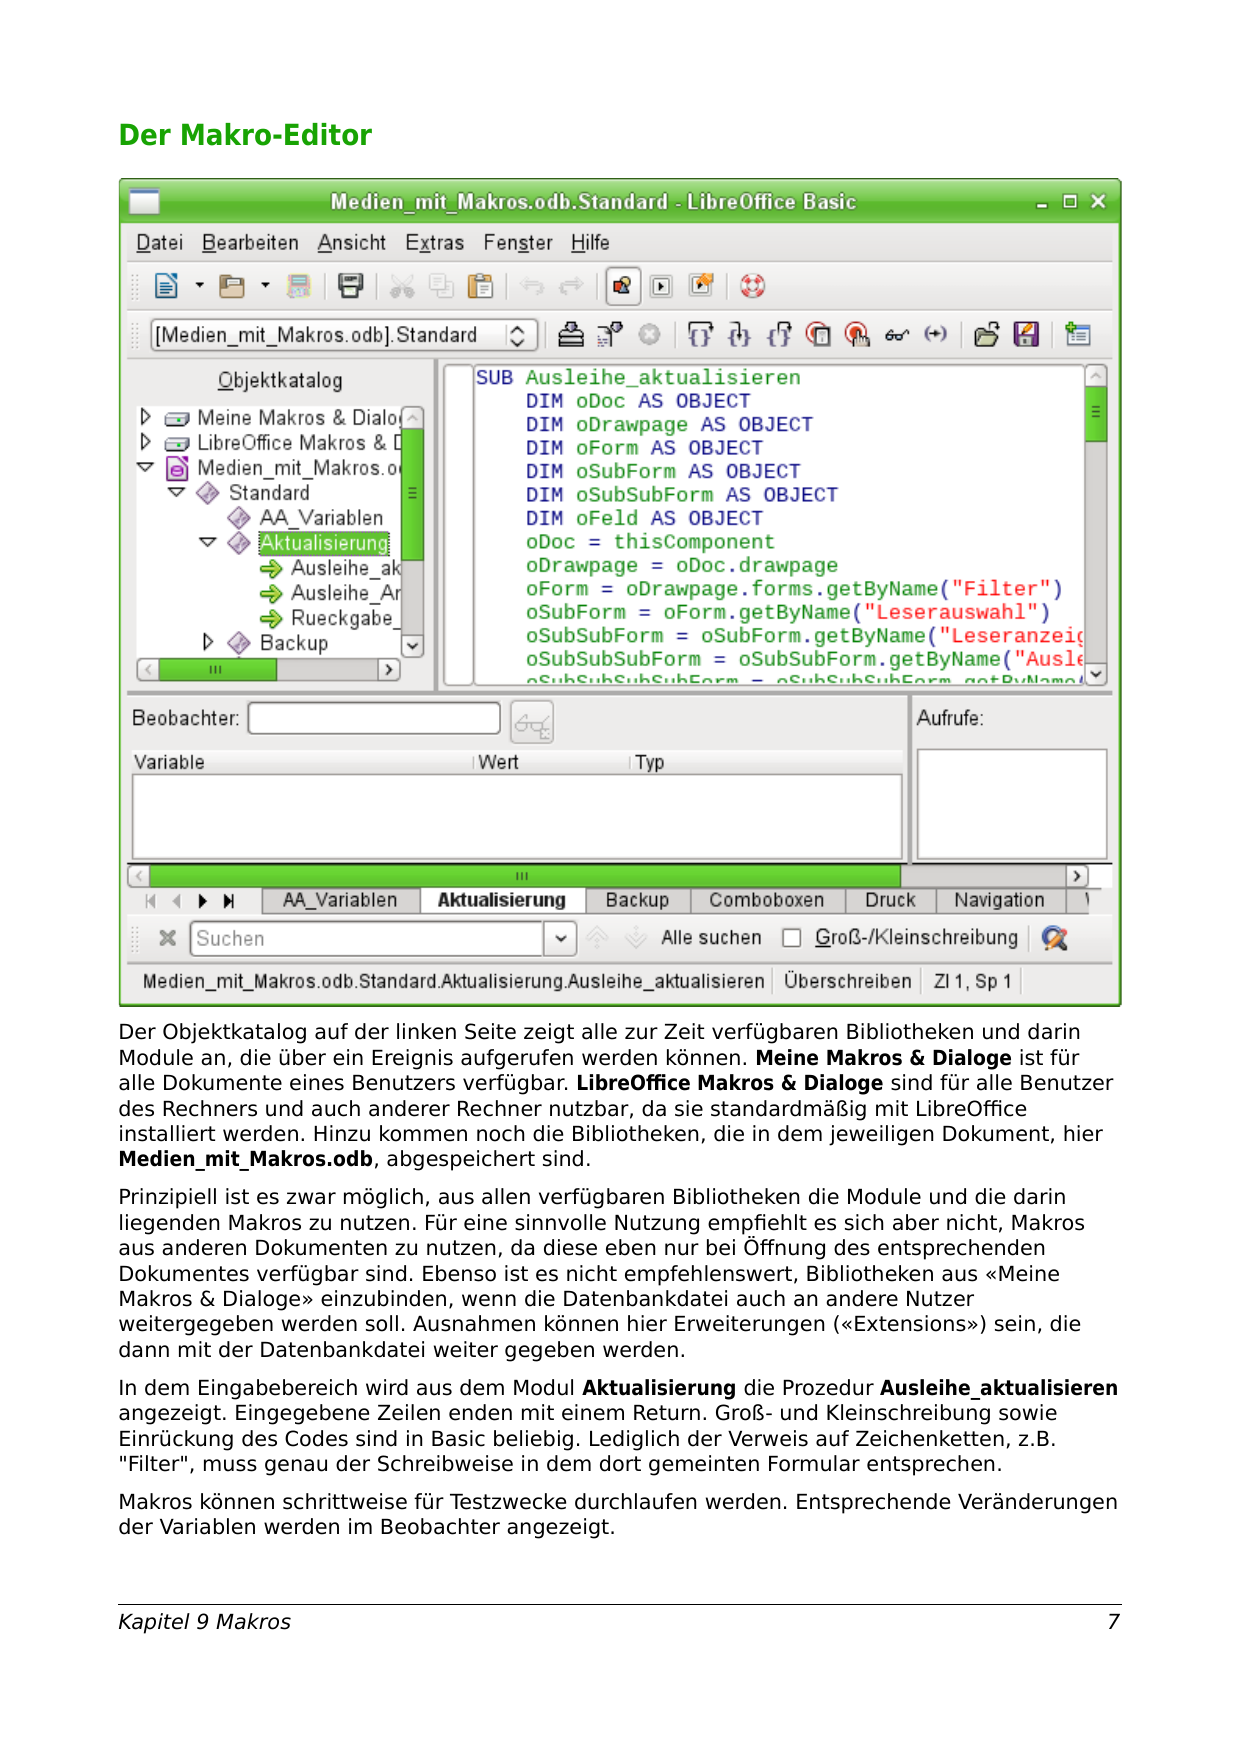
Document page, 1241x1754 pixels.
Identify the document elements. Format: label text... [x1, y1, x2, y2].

picture [118, 178, 1122, 1007]
subtitle Der Makro-Editor [118, 118, 1122, 152]
text In dem Eingabebereich wird aus dem Modul Aktualisierung die Prozedur Ausleihe_aktualisieren angezeigt. Eingegebene Zeilen enden mit einem Return. Groß- und Kleinschreibung sowie Einrückung des Codes sind in Basic beliebig. Lediglich der Verweis auf Zeichenketten, z.B. "Filter", muss genau der Schreibweise in dem dort gemeinten Formular entsprechen. [118, 1376, 1122, 1476]
text Makros können schrittweise für Testzwecke durchlaufen werden. Entsprechende Veränderungen der Variablen werden im Beobachter angezeigt. [118, 1490, 1122, 1539]
text Der Objektkatalog auf der linken Seite zeigt alle zur Zeit verfügbaren Bibliotheken und darin Module an, die über ein Ereignis aufgerufen werden können. Meine Makros & Dialoge ist für alle Dokumente eines Benutzers verfügbar. LibreOffice Makros & Dialoge sind für alle Benutzer des Rechners und auch anderer Rechner nutzbar, da sie standardmäßig mit LibreOffice installiert werden. Hinzu kommen noch die Bibliotheken, die in dem jeweiligen Dokument, hier Medien_mit_Makros.odb, abgespeichert sind. [118, 1020, 1122, 1172]
text Prinzipiell ist es zwar möglich, aus allen verfügbaren Bibliotheken die Module und die darin liegenden Makros zu nutzen. Für eine sinnvolle Nutzung empfiehlt es sich aber nicht, Makros aus anderen Dokumenten zu nutzen, da diese eben nur bei Öffnung des entsprechenden Dokumentes verfügbar sind. Ebenso ist es nicht empfehlenswert, Bibliotheken aus «Meine Makros & Dialoge» einzubinden, wenn die Datenbankdatei auch an andere Nutzer weitergegeben werden soll. Ausnahmen können hier Erweiterungen («Extensions») sein, die dann mit der Datenbankdatei weiter gegeben werden. [118, 1185, 1122, 1362]
